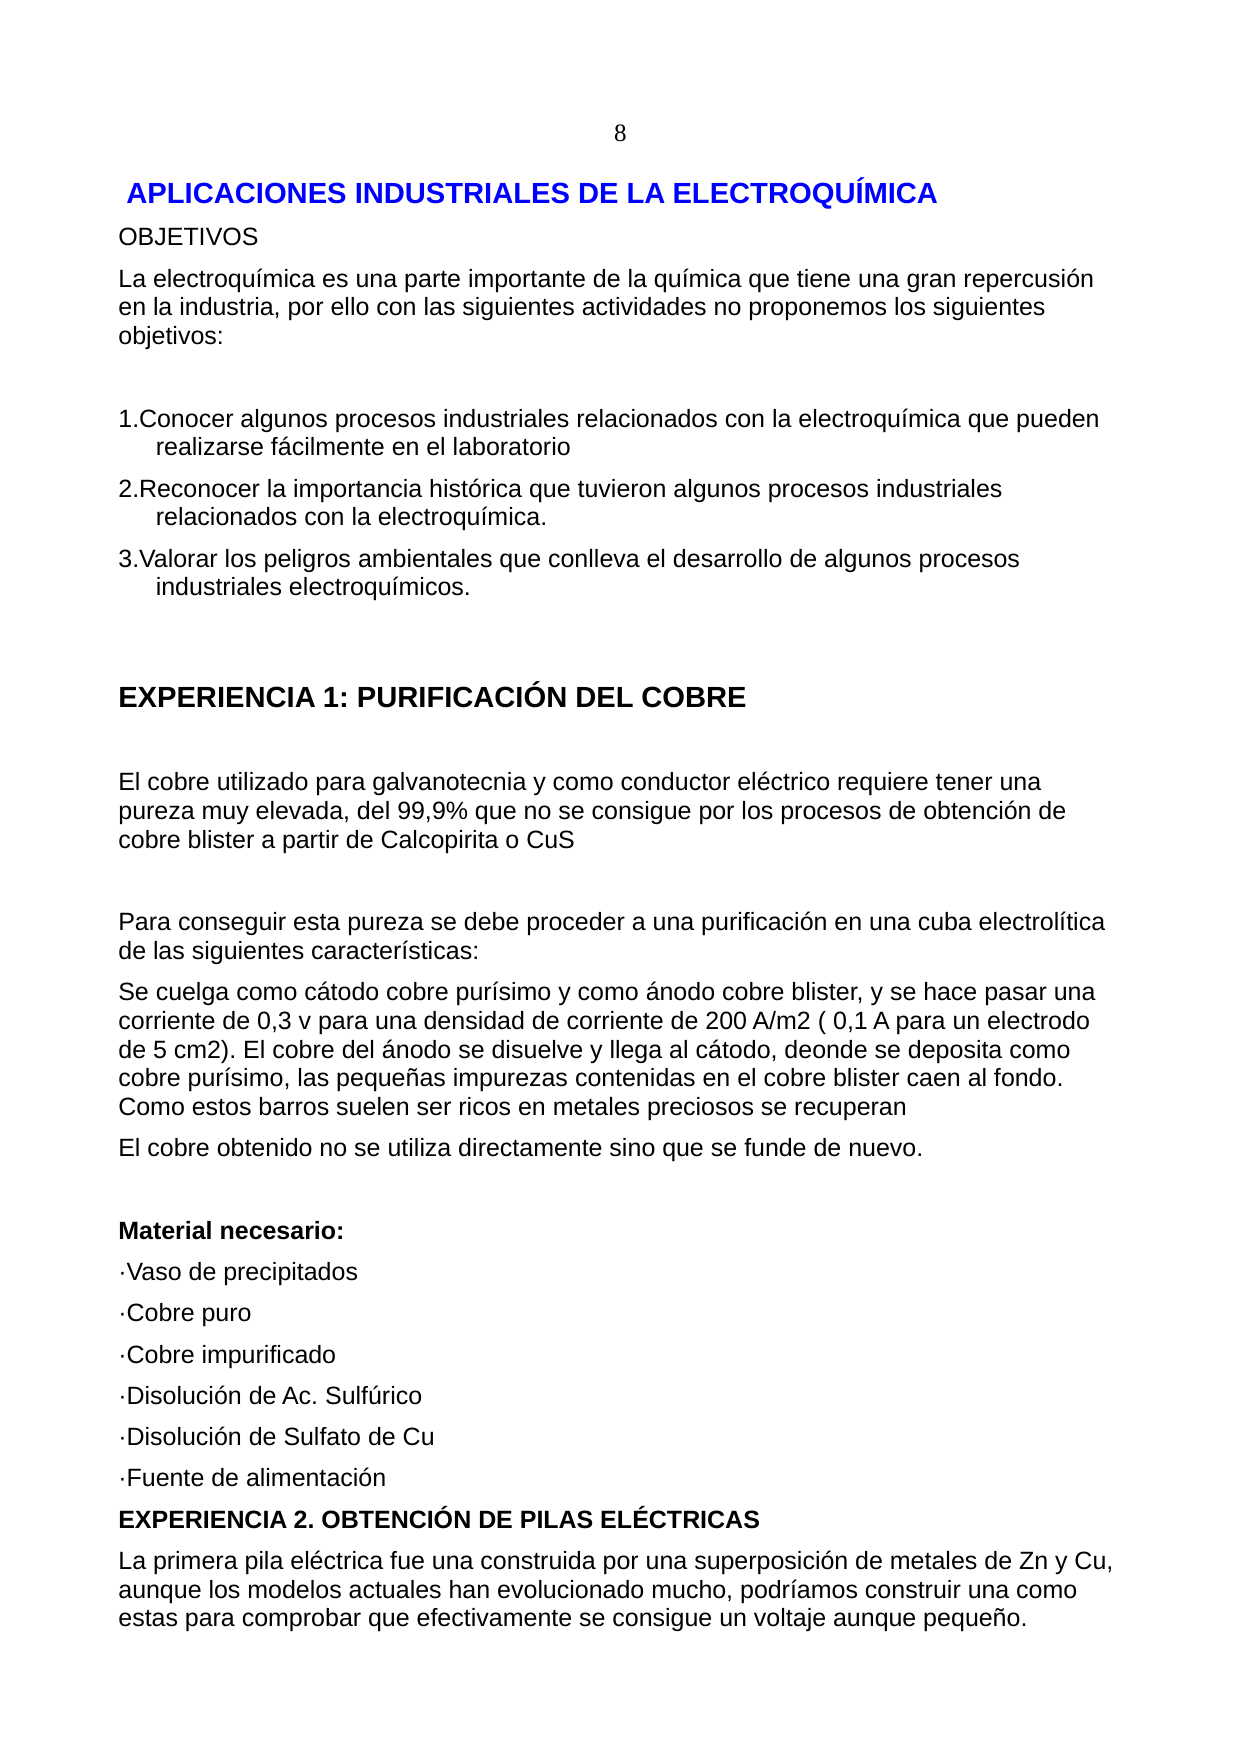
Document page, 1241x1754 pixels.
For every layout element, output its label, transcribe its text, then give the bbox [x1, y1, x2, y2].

text 3.Valorar los peligros ambientales que conlleva el desarrollo de algunos procesos industriales electroquímicos. [118, 544, 1122, 601]
text OBJETIVOS [118, 222, 1122, 251]
text La primera pila eléctrica fue una construida por una superposición de metales de Zn y Cu, aunque los modelos actuales han evolucionado mucho, podríamos construir una como estas para comprobar que efectivamente se consigue un voltaje aunque pequeño. [118, 1546, 1122, 1632]
text APLICACIONES INDUSTRIALES DE LA ELECTROQUÍMICA [118, 176, 1122, 210]
text Para conseguir esta pureza se debe proceder a una purificación en una cuba electrolítica de las siguientes características: [118, 907, 1122, 965]
text ·Fuente de alimentación [118, 1463, 1122, 1492]
text Se cuelga como cátodo cobre purísimo y como ánodo cobre blister, y se hace pasar una corriente de 0,3 v para una densidad de corriente de 200 A/m2 ( 0,1 A para un electrodo de 5 cm2). El cobre del ánodo se disuelve y llega al cátodo, deonde se deposita como cobre purísimo, las pequeñas impurezas contenidas en el cobre blister caen al fondo. Como estos barros suelen ser ricos en metales preciosos se recuperan [118, 977, 1122, 1121]
text La electroquímica es una parte importante de la química que tiene una gran repercusión en la industria, por ello con las siguientes actividades no proponemos los siguientes objetivos: [118, 264, 1122, 350]
text ·Vaso de precipitados [118, 1257, 1122, 1286]
text 1.Conocer algunos procesos industriales relacionados con la electroquímica que pueden realizarse fácilmente en el laboratorio [118, 404, 1122, 461]
text ·Cobre puro [118, 1298, 1122, 1327]
text El cobre obtenido no se utiliza directamente sino que se funde de nuevo. [118, 1133, 1122, 1162]
text Material necesario: [118, 1216, 1122, 1245]
subtitle EXPERIENCIA 1: PURIFICACIÓN DEL COBRE [118, 680, 1122, 713]
text 2.Reconocer la importancia histórica que tuvieron algunos procesos industriales relacionados con la electroquímica. [118, 474, 1122, 531]
text El cobre utilizado para galvanotecnia y como conductor eléctrico requiere tener una pureza muy elevada, del 99,9% que no se consigue por los procesos de obtención de cobre blister a partir de Calcopirita o CuS [118, 767, 1122, 853]
text EXPERIENCIA 2. OBTENCIÓN DE PILAS ELÉCTRICAS [118, 1505, 1122, 1533]
text ·Disolución de Sulfato de Cu [118, 1422, 1122, 1451]
text ·Disolución de Ac. Sulfúrico [118, 1381, 1122, 1410]
text ·Cobre impurificado [118, 1340, 1122, 1368]
